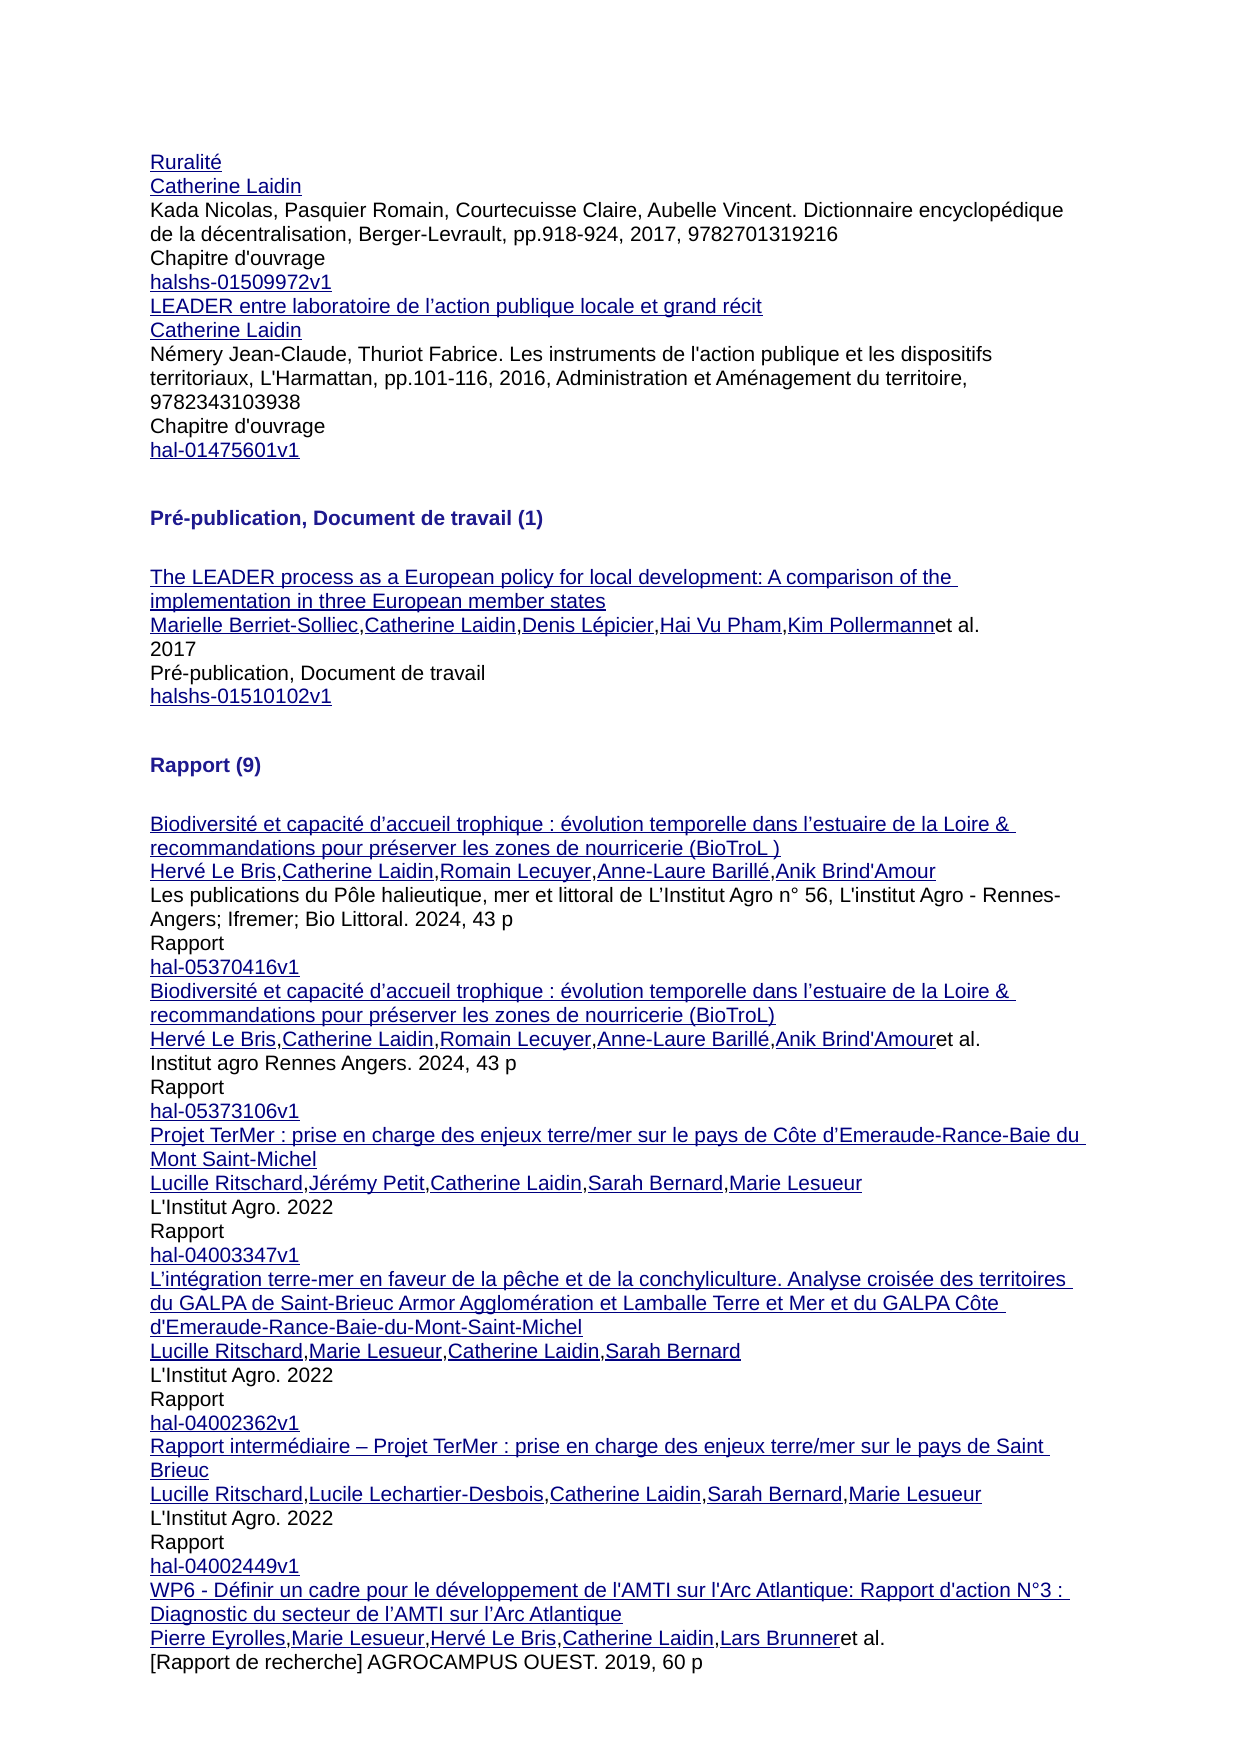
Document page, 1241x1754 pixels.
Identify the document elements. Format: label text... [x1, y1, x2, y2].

table_cell WP6 - Définir un cadre pour le développement de l'AMTI sur l'Arc Atlantique: Rapport d'action N°3 : Diagnostic du secteur de l’AMTI sur l’Arc Atlantique Pierre Eyrolles,Marie Lesueur,Hervé Le Bris,Catherine Laidin,Lars Brunneret al. [Rapport de recherche] AGROCAMPUS OUEST. 2019, 60 p [150, 1578, 1090, 1674]
subtitle Pré-publication, Document de travail (1) [150, 506, 1090, 530]
table_cell Biodiversité et capacité d’accueil trophique : évolution temporelle dans l’estuaire de la Loire & recommandations pour préserver les zones de nourricerie (BioTroL) Hervé Le Bris,Catherine Laidin,Romain Lecuyer,Anne-Laure Barillé,Anik Brind'Amouret al. Institut agro Rennes Angers. 2024, 43 p Rapport hal-05373106v1 [150, 979, 1090, 1123]
table_cell Ruralité Catherine Laidin Kada Nicolas, Pasquier Romain, Courtecuisse Claire, Aubelle Vincent. Dictionnaire encyclopédique de la décentralisation, Berger-Levrault, pp.918-924, 2017, 9782701319216 Chapitre d'ouvrage halshs-01509972v1 [150, 150, 1090, 294]
table_header Biodiversité et capacité d’accueil trophique : évolution temporelle dans l’estuaire de la Loire & recommandations pour préserver les zones de nourricerie (BioTroL ) Hervé Le Bris,Catherine Laidin,Romain Lecuyer,Anne-Laure Barillé,Anik Brind'Amour Les publications du Pôle halieutique, mer et littoral de L’Institut Agro n° 56, L'institut Agro - Rennes-Angers; Ifremer; Bio Littoral. 2024, 43 p Rapport hal-05370416v1 [150, 811, 1090, 979]
table_header The LEADER process as a European policy for local development: A comparison of the implementation in three European member states Marielle Berriet-Solliec,Catherine Laidin,Denis Lépicier,Hai Vu Pham,Kim Pollermannet al. 2017 Pré-publication, Document de travail halshs-01510102v1 [150, 565, 1090, 708]
table_cell L’intégration terre-mer en faveur de la pêche et de la conchyliculture. Analyse croisée des territoires du GALPA de Saint-Brieuc Armor Agglomération et Lamballe Terre et Mer et du GALPA Côte d'Emeraude-Rance-Baie-du-Mont-Saint-Michel Lucille Ritschard,Marie Lesueur,Catherine Laidin,Sarah Bernard L'Institut Agro. 2022 Rapport hal-04002362v1 [150, 1267, 1090, 1434]
table_cell Rapport intermédiaire – Projet TerMer : prise en charge des enjeux terre/mer sur le pays de Saint Brieuc Lucille Ritschard,Lucile Lechartier-Desbois,Catherine Laidin,Sarah Bernard,Marie Lesueur L'Institut Agro. 2022 Rapport hal-04002449v1 [150, 1434, 1090, 1578]
table_cell Projet TerMer : prise en charge des enjeux terre/mer sur le pays de Côte d’Emeraude-Rance-Baie du Mont Saint-Michel Lucille Ritschard,Jérémy Petit,Catherine Laidin,Sarah Bernard,Marie Lesueur L'Institut Agro. 2022 Rapport hal-04003347v1 [150, 1123, 1090, 1267]
table_cell LEADER entre laboratoire de l’action publique locale et grand récit Catherine Laidin Némery Jean-Claude, Thuriot Fabrice. Les instruments de l'action publique et les dispositifs territoriaux, L'Harmattan, pp.101-116, 2016, Administration et Aménagement du territoire, 9782343103938 Chapitre d'ouvrage hal-01475601v1 [150, 294, 1090, 461]
subtitle Rapport (9) [150, 753, 1090, 777]
